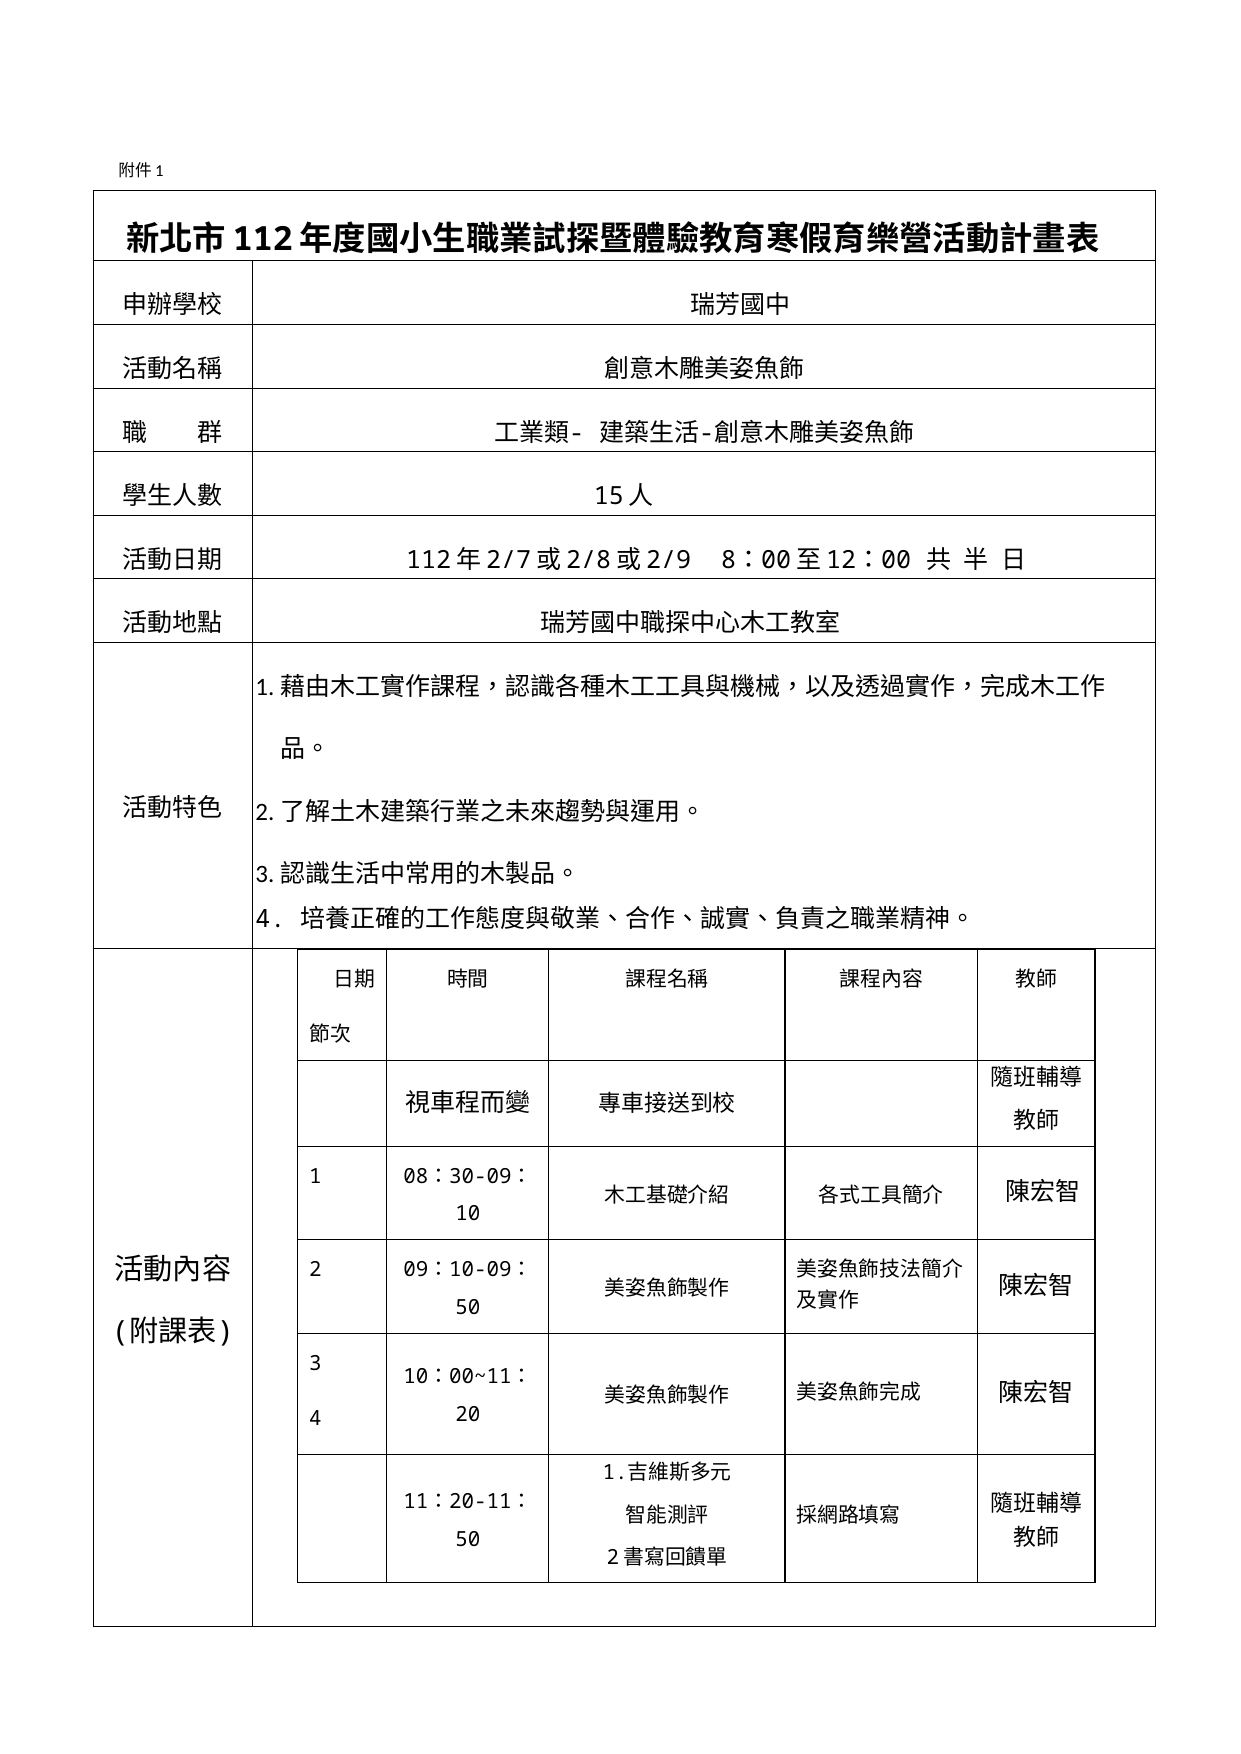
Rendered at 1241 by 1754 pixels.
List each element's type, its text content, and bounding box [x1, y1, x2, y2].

table_cell 美姿魚飾製作 [549, 1240, 784, 1333]
table_cell 11：20-11：50 [387, 1455, 548, 1582]
table_cell 112年2/7或2/8或2/9 8：00至12：00 共 半 日 [253, 516, 1155, 578]
table_cell 各式工具簡介 [786, 1147, 977, 1239]
table_header 日期 節次 [298, 950, 386, 1060]
table_cell [786, 1061, 977, 1146]
table_cell 陳宏智 [978, 1240, 1094, 1333]
table_cell 1.吉維斯多元 智能測評 2書寫回饋單 [549, 1455, 784, 1582]
table_cell 活動內容(附課表) [94, 949, 252, 1626]
table_cell 職 群 [94, 389, 252, 451]
table_header 時間 [387, 950, 548, 1060]
table_cell 活動特色 [94, 643, 252, 948]
table_cell 學生人數 [94, 452, 252, 514]
table_header 新北市112年度國小生職業試探暨體驗教育寒假育樂營活動計畫表 [94, 191, 1155, 260]
table_cell 美姿魚飾製作 [549, 1334, 784, 1454]
table_cell 1. 藉由木工實作課程，認識各種木工工具與機械，以及透過實作，完成木工作品。 2. 了解土木建築行業之未來趨勢與運用。 3. 認識生活中常用的木製品。 4. 培養正確的工作態度與敬業、合作、誠實、負責之職業精神。 [253, 643, 1155, 948]
table_cell 木工基礎介紹 [549, 1147, 784, 1239]
table_cell 陳宏智 [978, 1334, 1094, 1454]
table_cell [253, 949, 1155, 1626]
table_cell 15人 [253, 452, 1155, 514]
table_cell 3 4 [298, 1334, 386, 1454]
table_cell 瑞芳國中職探中心木工教室 [253, 579, 1155, 642]
table_cell 美姿魚飾技法簡介及實作 [786, 1240, 977, 1333]
table_cell 瑞芳國中 [253, 261, 1155, 324]
table_cell 美姿魚飾完成 [786, 1334, 977, 1454]
table_cell 創意木雕美姿魚飾 [253, 325, 1155, 387]
table_header 教師 [978, 950, 1094, 1060]
table_cell 1 [298, 1147, 386, 1239]
table_cell 視車程而變 [387, 1061, 548, 1146]
table_cell 2 [298, 1240, 386, 1333]
text 附件1 [118, 127, 1122, 189]
table_cell 08：30-09：10 [387, 1147, 548, 1239]
table_cell 陳宏智 [978, 1147, 1094, 1239]
table_header 課程名稱 [549, 950, 784, 1060]
table_cell 活動日期 [94, 516, 252, 578]
table_cell 隨班輔導 教師 [978, 1455, 1094, 1582]
table_cell 申辦學校 [94, 261, 252, 324]
table_cell 10：00~11：20 [387, 1334, 548, 1454]
table_cell 活動地點 [94, 579, 252, 642]
table_cell 工業類- 建築生活-創意木雕美姿魚飾 [253, 389, 1155, 451]
table_cell 專車接送到校 [549, 1061, 784, 1146]
table_header 課程內容 [786, 950, 977, 1060]
table_cell 活動名稱 [94, 325, 252, 387]
table_cell [298, 1061, 386, 1146]
table_cell 採網路填寫 [786, 1455, 977, 1582]
table_cell 隨班輔導 教師 [978, 1061, 1094, 1146]
table_cell [298, 1455, 386, 1582]
table_cell 09：10-09：50 [387, 1240, 548, 1333]
